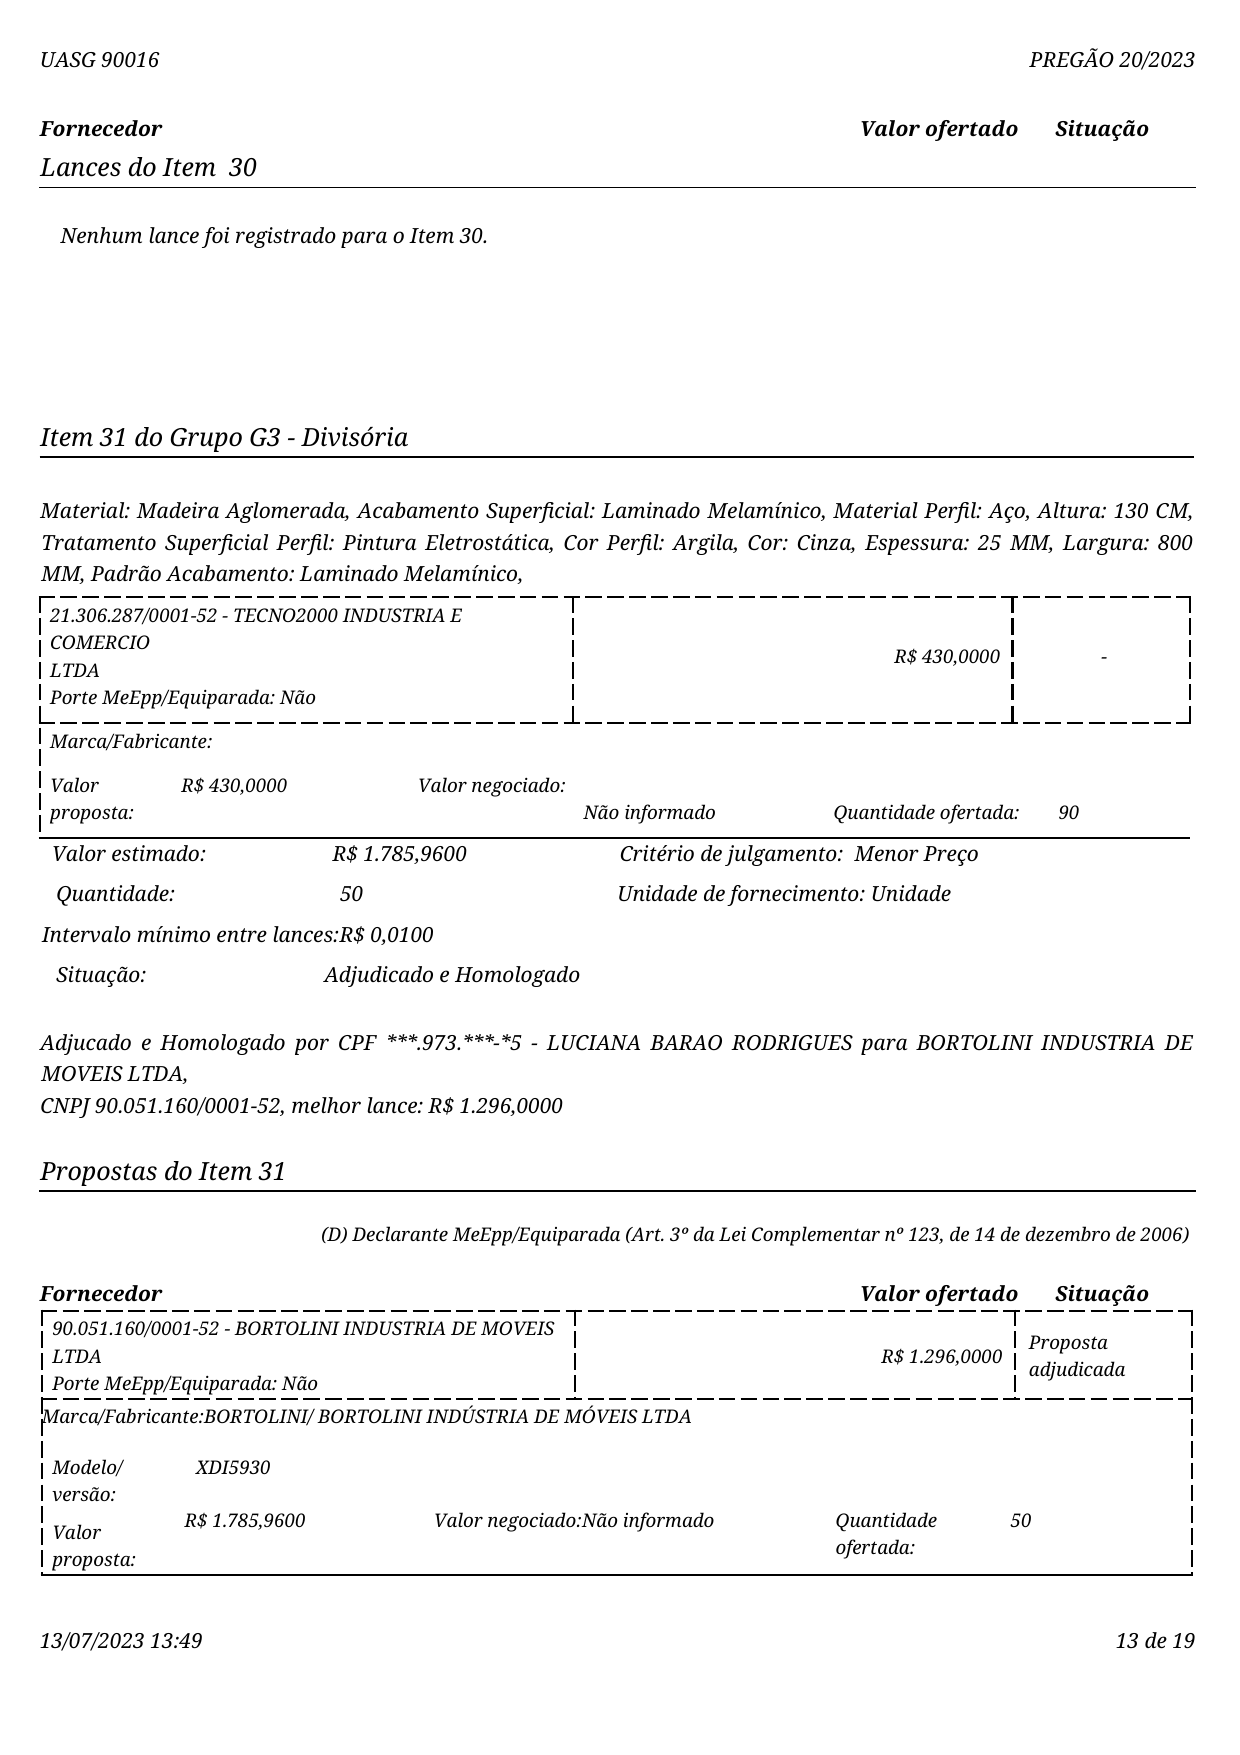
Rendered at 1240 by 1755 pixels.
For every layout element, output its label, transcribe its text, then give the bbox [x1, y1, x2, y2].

table_cell XDI5930 [184, 1450, 835, 1501]
table_cell Quantidade ofertada: 90 [833, 722, 1096, 837]
text Propostas do Item 31 [40, 1153, 1198, 1187]
table_cell Quantidade ofertada: [835, 1501, 1000, 1574]
text CNPJ 90.051.160/0001-52, melhor lance: R$ 1.296,0000 [40, 1091, 1197, 1119]
table_cell [835, 1450, 1192, 1501]
text Item 31 do Grupo G3 - Divisória [40, 419, 1198, 453]
table_header R$ 1.296,0000 [835, 1310, 1014, 1398]
table_cell [835, 1398, 1192, 1450]
table_cell Valor proposta: [40, 766, 181, 837]
table_header R$ 430,0000 [833, 596, 1012, 722]
subtitle Fornecedor Valor ofertado Situação [39, 1279, 1198, 1307]
text Intervalo mínimo entre lances: R$ 0,0100 [39, 920, 1198, 948]
table_header Proposta adjudicada [1015, 1310, 1192, 1398]
table_cell Não informado [573, 722, 833, 837]
table_cell Marca/Fabricante: [40, 722, 573, 766]
table_cell R$ 1.785,9600 Valor negociado: Não informado [184, 1501, 835, 1574]
text Valor estimado: R$ 1.785,9600 Critério de julgamento: Menor Preço [39, 839, 1198, 868]
table_header [575, 1310, 835, 1398]
text Lances do Item 30 [40, 150, 1198, 184]
table_header 21.306.287/0001-52 - TECNO2000 INDUSTRIA E COMERCIO LTDA Porte MeEpp/Equiparada: Não [40, 596, 573, 722]
table_cell Modelo/versão: Valor proposta: [42, 1450, 184, 1574]
table_cell [1096, 722, 1189, 837]
text (D) Declarante MeEpp/Equiparada (Art. 3º da Lei Complementar nº 123, de 14 de dezembro de 2006) [39, 1221, 1191, 1247]
text Nenhum lance foi registrado para o Item 30. [60, 221, 1197, 249]
table_header [1013, 596, 1096, 722]
table_cell Marca/Fabricante: BORTOLINI/ BORTOLINI INDÚSTRIA DE MÓVEIS LTDA [42, 1398, 835, 1450]
text Quantidade: 50 Unidade de fornecimento: Unidade [39, 879, 1198, 908]
text Material: Madeira Aglomerada, Acabamento Superficial: Laminado Melamínico, Material Perfil: Aço, Altura: 130 CM, Tratamento Superficial Perfil: Pintura Eletrostática, Cor Perfil: Argila, Cor: Cinza, Espessura: 25 MM, Largura: 800 MM, Padrão Acabamento: Laminado Melamínico, [40, 496, 1197, 587]
table_header 90.051.160/0001-52 - BORTOLINI INDUSTRIA DE MOVEIS LTDA Porte MeEpp/Equiparada: Não [42, 1310, 575, 1398]
text Adjucado e Homologado por CPF ***.973.***-*5 - LUCIANA BARAO RODRIGUES para BORTOLINI INDUSTRIA DE MOVEIS LTDA, [40, 1028, 1197, 1088]
table_header - [1096, 596, 1189, 722]
table_cell R$ 430,0000 Valor negociado: [181, 766, 573, 837]
table_header [573, 596, 833, 722]
table_cell 50 [1000, 1501, 1192, 1574]
text Situação: Adjudicado e Homologado [39, 960, 1198, 988]
